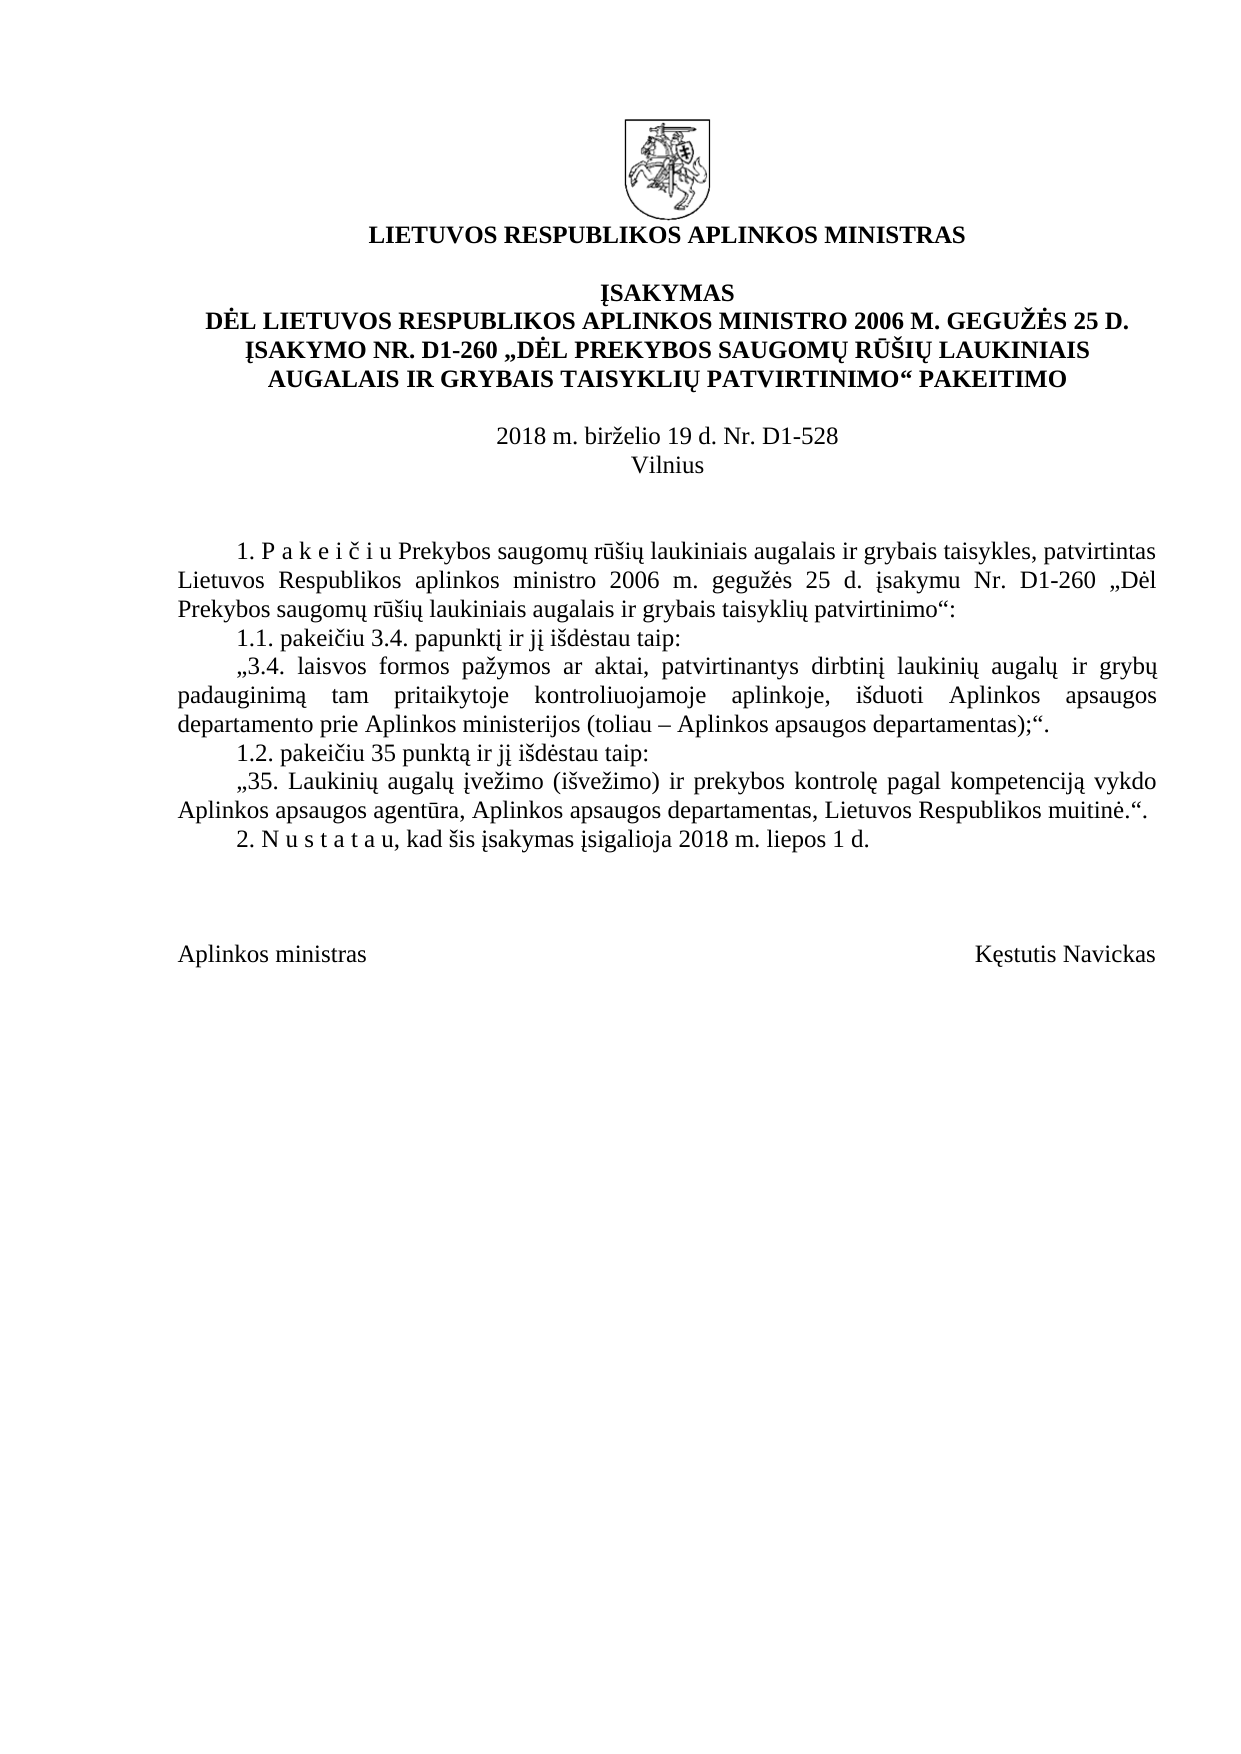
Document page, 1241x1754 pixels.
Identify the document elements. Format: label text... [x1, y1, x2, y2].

text LIETUVOS RESPUBLIKOS APLINKOS MINISTRAS [177, 220, 1157, 249]
text 1.2. pakeičiu 35 punktą ir jį išdėstau taip: [177, 738, 1157, 766]
text Vilnius [177, 450, 1157, 479]
text DĖL LIETUVOS RESPUBLIKOS APLINKOS MINISTRO 2006 M. GEGUŽĖS 25 D. ĮSAKYMO NR. D1-260 „DĖL PREKYBOS SAUGOMŲ RŪŠIŲ LAUKINIAIS AUGALAIS IR GRYBAIS TAISYKLIŲ PATVIRTINIMO“ PAKEITIMO [177, 306, 1157, 393]
text 2018 m. birželio 19 d. Nr. D1-528 [177, 421, 1157, 450]
text ĮSAKYMAS [177, 278, 1157, 306]
text „3.4. laisvos formos pažymos ar aktai, patvirtinantys dirbtinį laukinių augalų ir grybų padauginimą tam pritaikytoje kontroliuojamoje aplinkoje, išduoti Aplinkos apsaugos departamento prie Aplinkos ministerijos (toliau – Aplinkos apsaugos departamentas);“. [177, 651, 1157, 738]
text 1.1. pakeičiu 3.4. papunktį ir jį išdėstau taip: [177, 623, 1157, 651]
text 2. N u s t a t a u, kad šis įsakymas įsigalioja 2018 m. liepos 1 d. [177, 824, 1157, 853]
text 1. P a k e i č i u Prekybos saugomų rūšių laukiniais augalais ir grybais taisykles, patvirtintas Lietuvos Respublikos aplinkos ministro 2006 m. gegužės 25 d. įsakymu Nr. D1-260 „Dėl Prekybos saugomų rūšių laukiniais augalais ir grybais taisyklių patvirtinimo“: [177, 536, 1157, 623]
text „35. Laukinių augalų įvežimo (išvežimo) ir prekybos kontrolę pagal kompetenciją vykdo Aplinkos apsaugos agentūra, Aplinkos apsaugos departamentas, Lietuvos Respublikos muitinė.“. [177, 766, 1157, 824]
text Aplinkos ministras Kęstutis Navickas [177, 939, 1157, 968]
